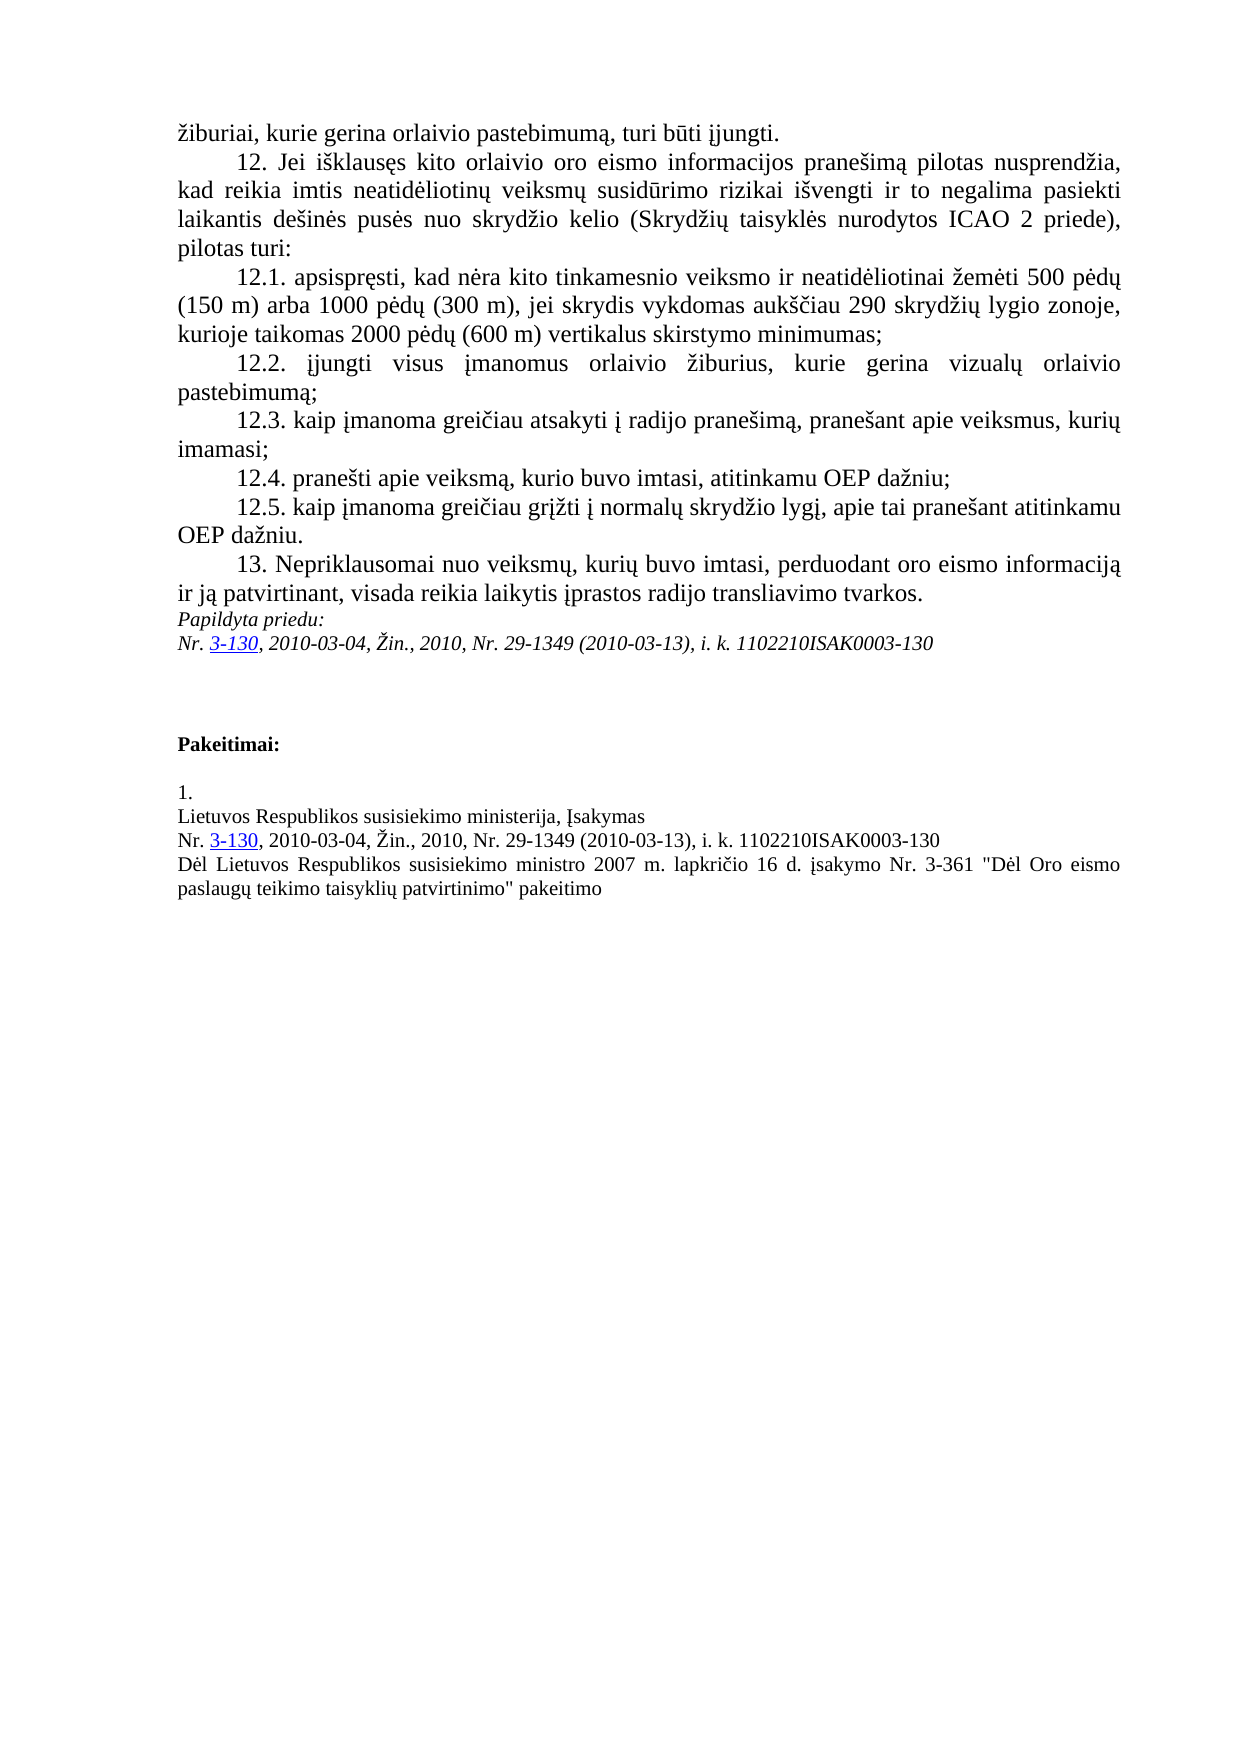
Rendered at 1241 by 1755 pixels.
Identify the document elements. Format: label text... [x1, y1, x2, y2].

text žiburiai, kurie gerina orlaivio pastebimumą, turi būti įjungti. [177, 118, 1122, 147]
text 12.1. apsispręsti, kad nėra kito tinkamesnio veiksmo ir neatidėliotinai žemėti 500 pėdų (150 m) arba 1000 pėdų (300 m), jei skrydis vykdomas aukščiau 290 skrydžių lygio zonoje, kurioje taikomas 2000 pėdų (600 m) vertikalus skirstymo minimumas; [177, 262, 1122, 348]
text Papildyta priedu: [177, 607, 1122, 631]
text 12.3. kaip įmanoma greičiau atsakyti į radijo pranešimą, pranešant apie veiksmus, kurių imamasi; [177, 406, 1122, 463]
text Nr. 3-130, 2010-03-04, Žin., 2010, Nr. 29-1349 (2010-03-13), i. k. 1102210ISAK0003-130 [177, 828, 1122, 852]
text 12.2. įjungti visus įmanomus orlaivio žiburius, kurie gerina vizualų orlaivio pastebimumą; [177, 348, 1122, 406]
text 12. Jei išklausęs kito orlaivio oro eismo informacijos pranešimą pilotas nusprendžia, kad reikia imtis neatidėliotinų veiksmų susidūrimo rizikai išvengti ir to negalima pasiekti laikantis dešinės pusės nuo skrydžio kelio (Skrydžių taisyklės nurodytos ICAO 2 priede), pilotas turi: [177, 147, 1122, 262]
text Nr. 3-130, 2010-03-04, Žin., 2010, Nr. 29-1349 (2010-03-13), i. k. 1102210ISAK0003-130 [177, 631, 1122, 655]
text 12.5. kaip įmanoma greičiau grįžti į normalų skrydžio lygį, apie tai pranešant atitinkamu OEP dažniu. [177, 492, 1122, 549]
text Lietuvos Respublikos susisiekimo ministerija, Įsakymas [177, 804, 1122, 828]
text Pakeitimai: [177, 732, 1122, 756]
text Dėl Lietuvos Respublikos susisiekimo ministro 2007 m. lapkričio 16 d. įsakymo Nr. 3-361 "Dėl Oro eismo paslaugų teikimo taisyklių patvirtinimo" pakeitimo [177, 852, 1122, 900]
text 12.4. pranešti apie veiksmą, kurio buvo imtasi, atitinkamu OEP dažniu; [177, 463, 1122, 492]
text 13. Nepriklausomai nuo veiksmų, kurių buvo imtasi, perduodant oro eismo informaciją ir ją patvirtinant, visada reikia laikytis įprastos radijo transliavimo tvarkos. [177, 549, 1122, 607]
text 1. [177, 780, 1122, 804]
